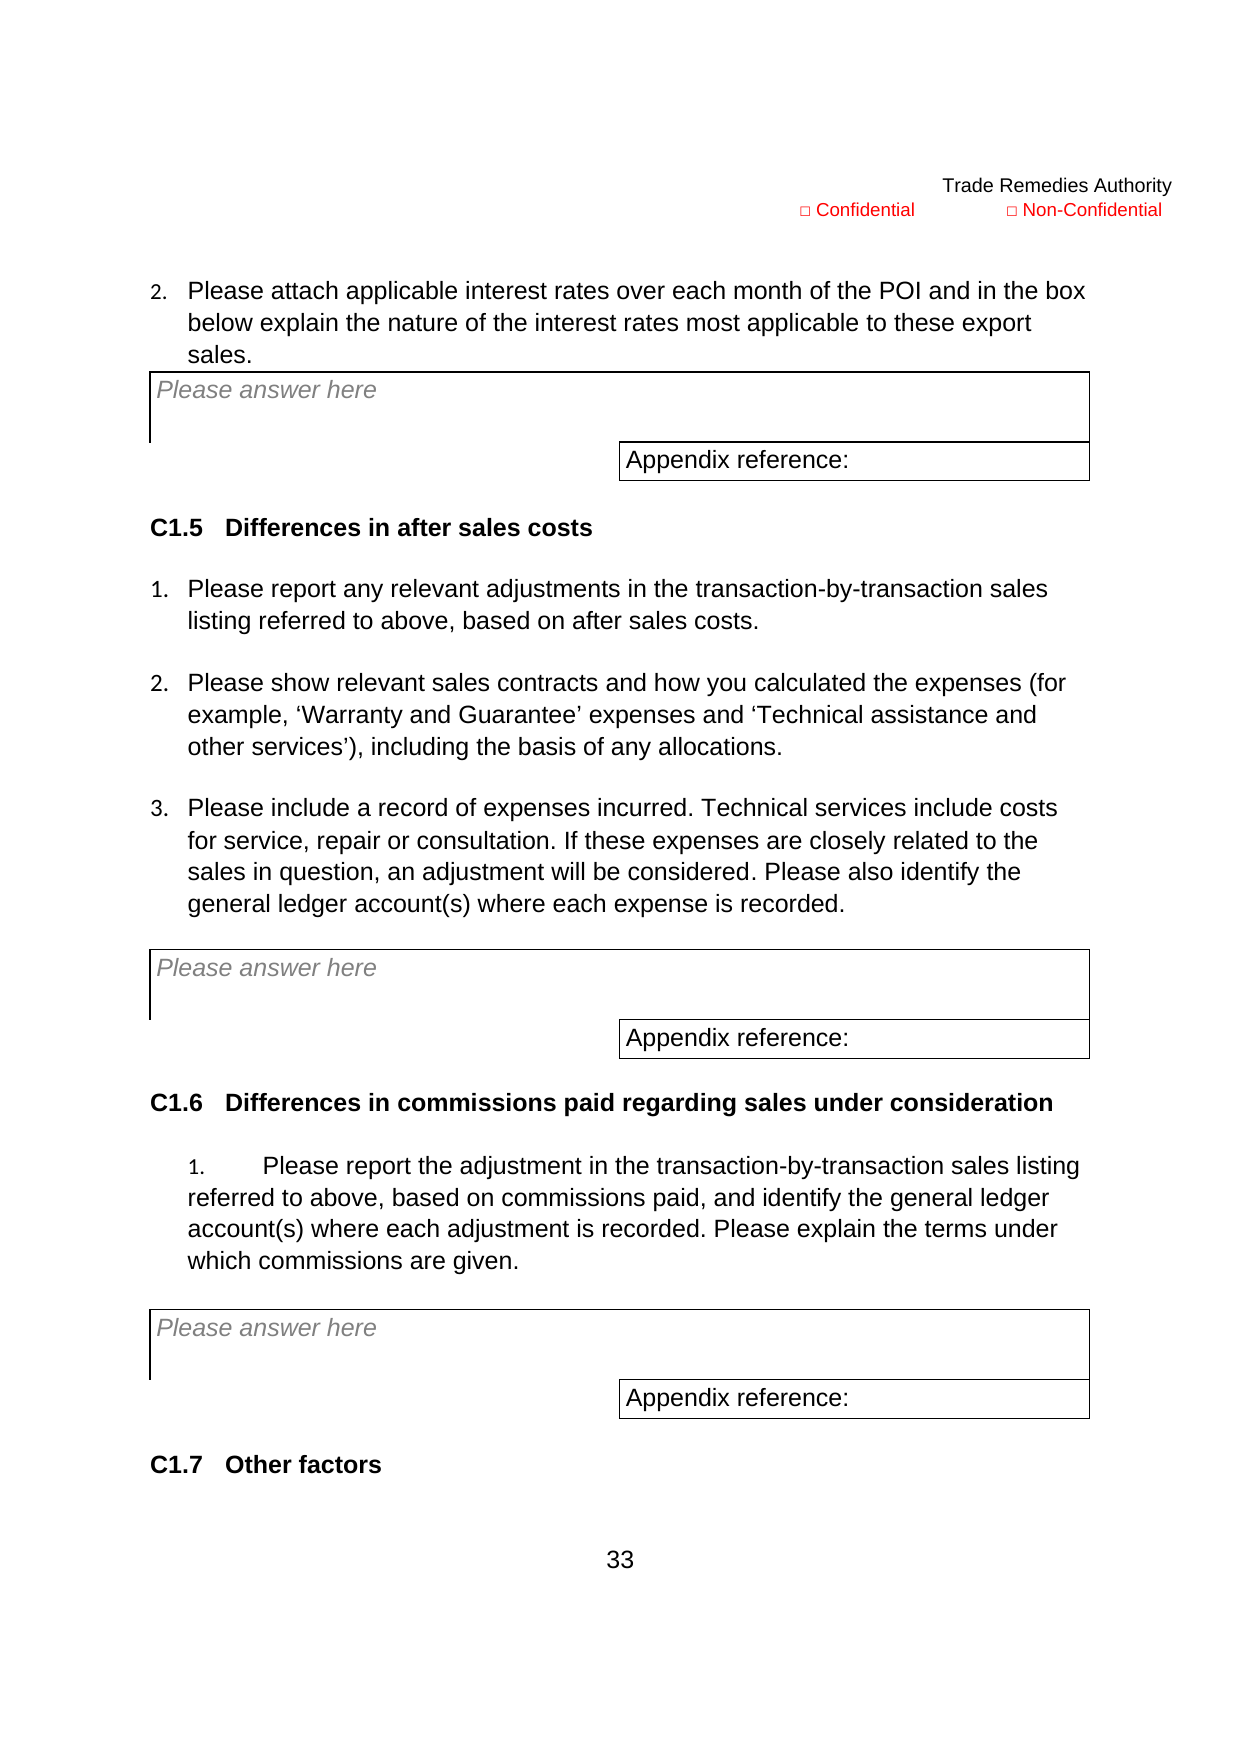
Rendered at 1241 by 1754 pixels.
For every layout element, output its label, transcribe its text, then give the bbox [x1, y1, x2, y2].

table_header Please answer here [151, 950, 1089, 1019]
table_cell Appendix reference: [620, 443, 1089, 480]
subtitle C1.6 Differences in commissions paid regarding sales under consideration [150, 1088, 1090, 1116]
list Please include a record of expenses incurred. Technical services include costs for service, repair or consultation. If these expenses are closely related to the sales in question, an adjustment will be considered. Please also identify the general ledger account(s) where each expense is recorded. [150, 792, 1090, 917]
list Please report the adjustment in the transaction-by-transaction sales listing referred to above, based on commissions paid, and identify the general ledger account(s) where each adjustment is recorded. Please explain the terms under which commissions are given. [187, 1151, 1090, 1275]
list Please show relevant sales contracts and how you calculated the expenses (for example, ‘Warranty and Guarantee’ expenses and ‘Technical assistance and other services’), including the basis of any allocations. [150, 667, 1090, 761]
table_cell [150, 1020, 619, 1058]
list Please report any relevant adjustments in the transaction-by-transaction sales listing referred to above, based on after sales costs. [150, 573, 1090, 635]
table_cell Appendix reference: [620, 1020, 1089, 1058]
table_header Please answer here [151, 373, 1089, 441]
table_cell [150, 1380, 619, 1417]
subtitle C1.5 Differences in after sales costs [150, 512, 1090, 541]
table_cell Appendix reference: [620, 1380, 1089, 1417]
table_cell [150, 443, 619, 480]
table_header Please answer here [151, 1310, 1089, 1379]
list Please attach applicable interest rates over each month of the POI and in the box below explain the nature of the interest rates most applicable to these export sales. [150, 276, 1090, 369]
subtitle C1.7 Other factors [150, 1450, 1090, 1479]
